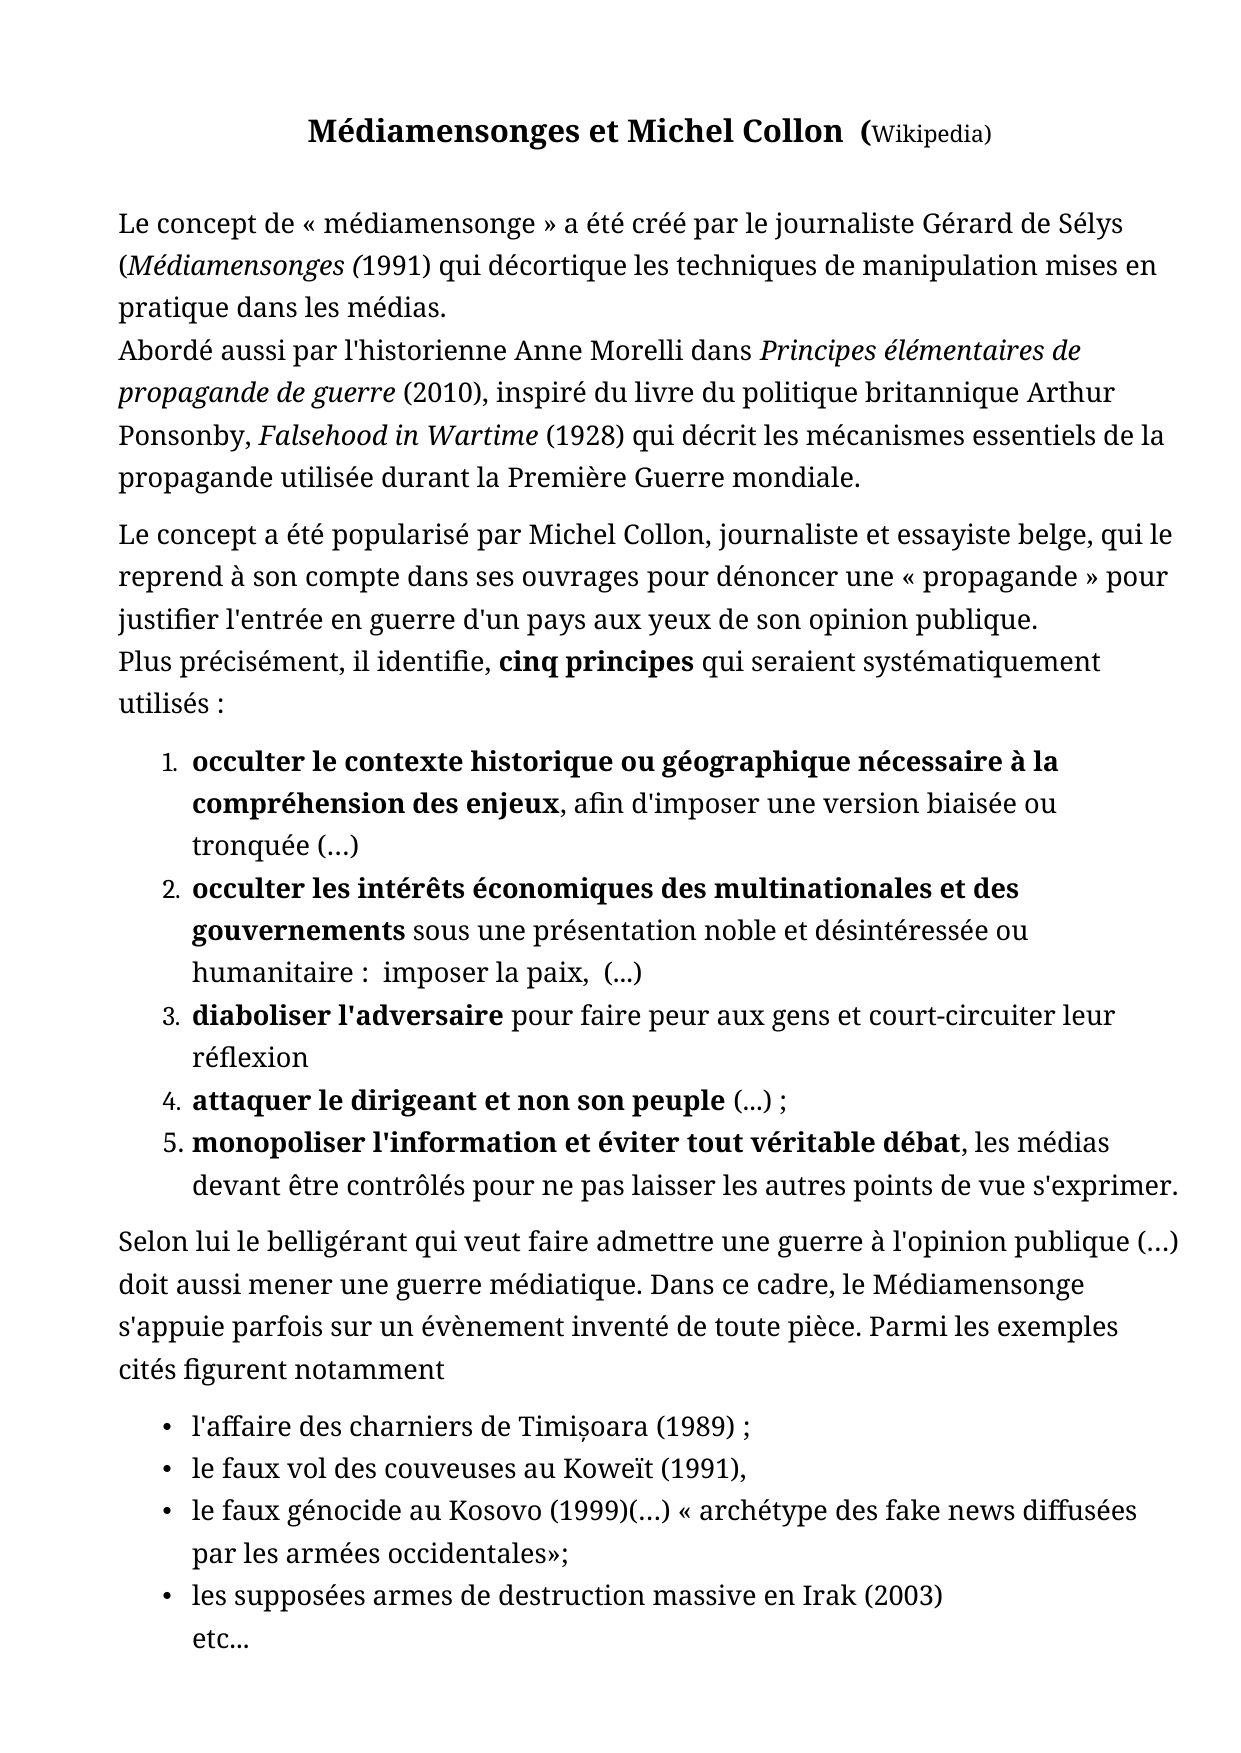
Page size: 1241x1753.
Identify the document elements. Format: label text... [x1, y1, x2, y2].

list attaquer le dirigeant et non son peuple (...) ; [162, 1081, 1181, 1118]
text Le concept de « médiamensonge » a été créé par le journaliste Gérard de Sélys (Médiamensonges (1991) qui décortique les techniques de manipulation mises en pratique dans les médias. Abordé aussi par l'historienne Anne Morelli dans Principes élémentaires de propagande de guerre (2010), inspiré du livre du politique britannique Arthur Ponsonby, Falsehood in Wartime (1928) qui décrit les mécanismes essentiels de la propagande utilisée durant la Première Guerre mondiale. [118, 164, 1181, 495]
subtitle Médiamensonges et Michel Collon (Wikipedia) [118, 109, 1181, 152]
list diaboliser l'adversaire pour faire peur aux gens et court-circuiter leur réflexion [162, 996, 1181, 1076]
list monopoliser l'information et éviter tout véritable débat, les médias devant être contrôlés pour ne pas laisser les autres points de vue s'exprimer. [162, 1123, 1181, 1203]
list le faux génocide au Kosovo (1999)(…) « archétype des fake news diffusées par les armées occidentales»; [162, 1492, 1181, 1571]
list l'affaire des charniers de Timișoara (1989) ; [162, 1407, 1181, 1444]
text Selon lui le belligérant qui veut faire admettre une guerre à l'opinion publique (…) doit aussi mener une guerre médiatique. Dans ce cadre, le Médiamensonge s'appuie parfois sur un évènement inventé de toute pièce. Parmi les exemples cités figurent notamment [118, 1223, 1181, 1387]
text Le concept a été popularisé par Michel Collon, journaliste et essayiste belge, qui le reprend à son compte dans ses ouvrages pour dénoncer une « propagande » pour justifier l'entrée en guerre d'un pays aux yeux de son opinion publique. Plus précisément, il identifie, cinq principes qui seraient systématiquement utilisés : [118, 515, 1181, 722]
list occulter le contexte historique ou géographique nécessaire à la compréhension des enjeux, afin d'imposer une version biaisée ou tronquée (…) [162, 742, 1181, 864]
list les supposées armes de destruction massive en Irak (2003) etc... [162, 1577, 1181, 1656]
list le faux vol des couveuses au Koweït (1991), [162, 1449, 1181, 1486]
list occulter les intérêts économiques des multinationales et des gouvernements sous une présentation noble et désintéressée ou humanitaire : imposer la paix, (...) [162, 869, 1181, 991]
